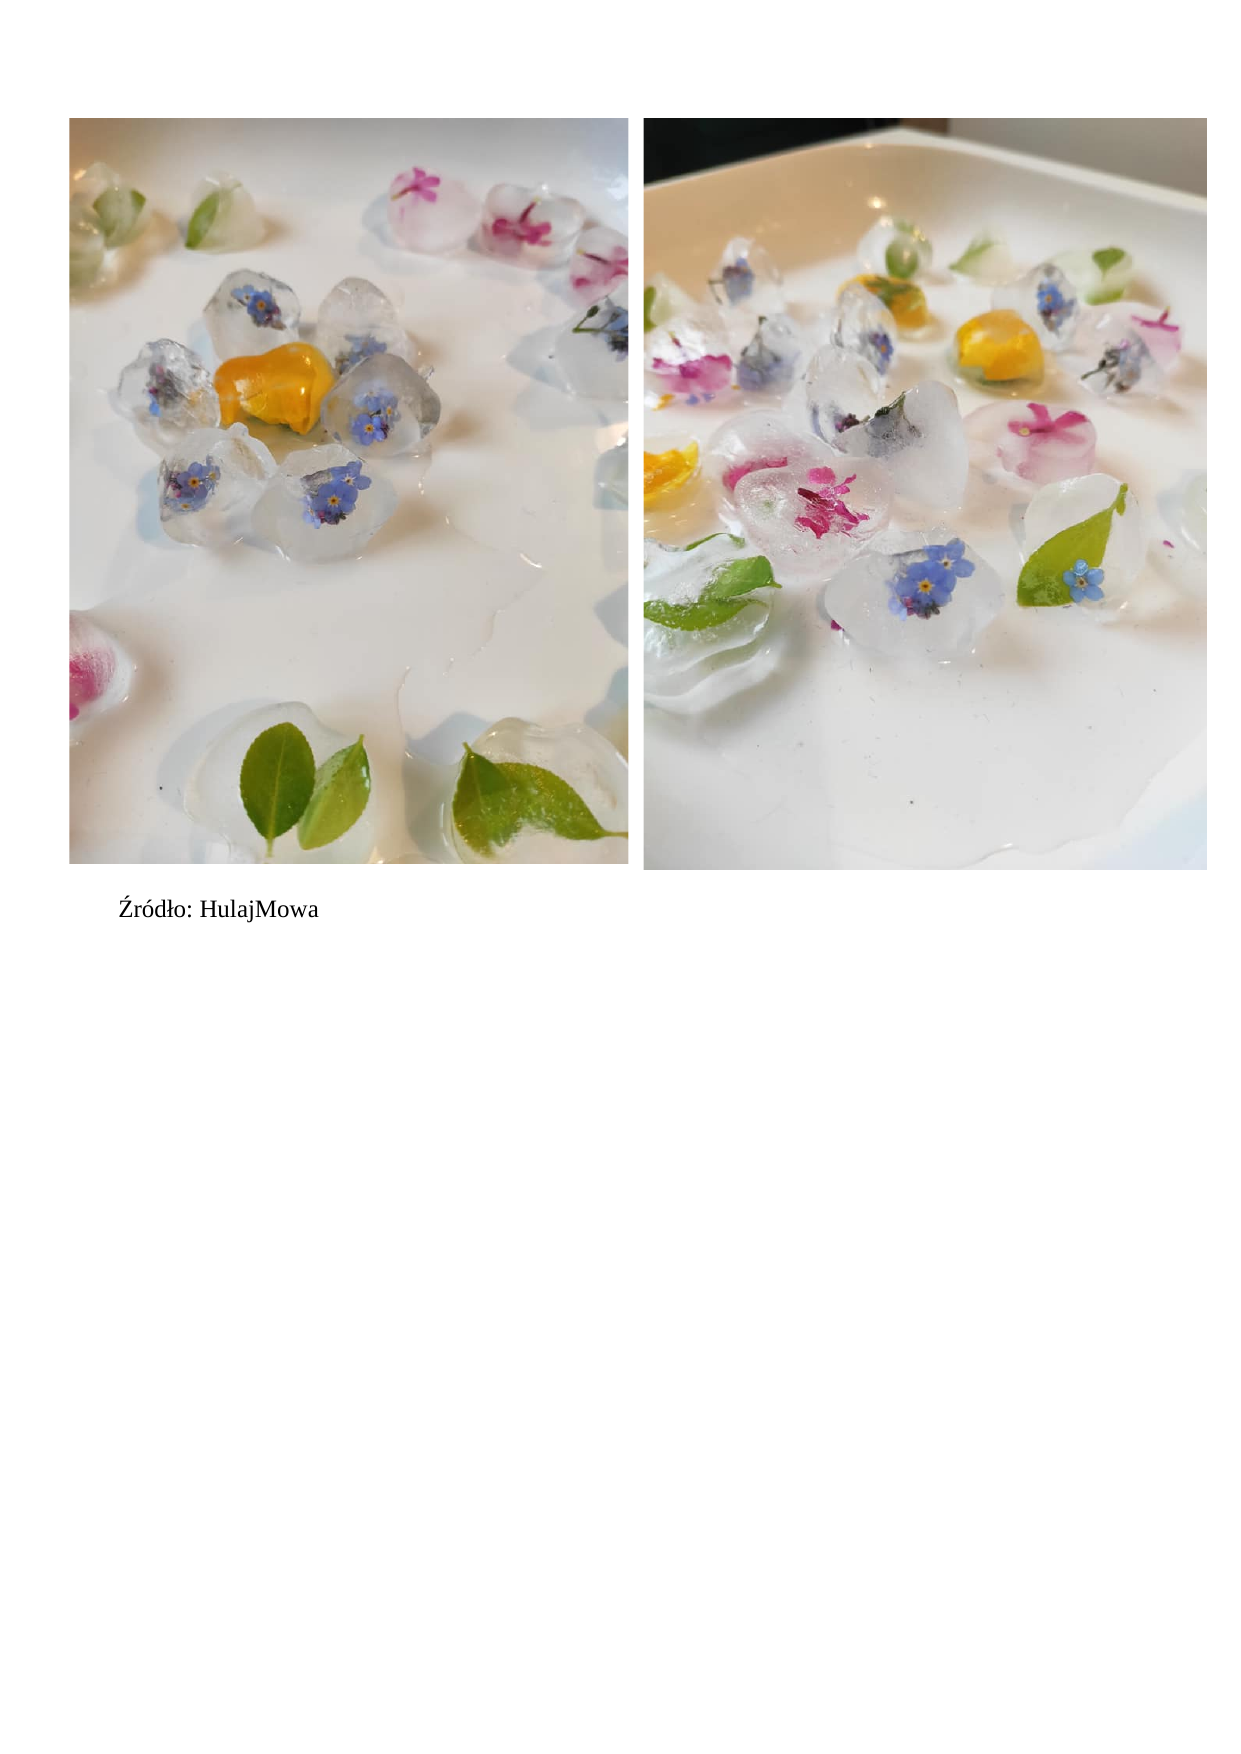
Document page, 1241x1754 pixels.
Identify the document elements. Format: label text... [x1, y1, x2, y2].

picture [643, 118, 1207, 870]
text Źródło: HulajMowa [118, 894, 1122, 923]
picture [69, 118, 629, 864]
